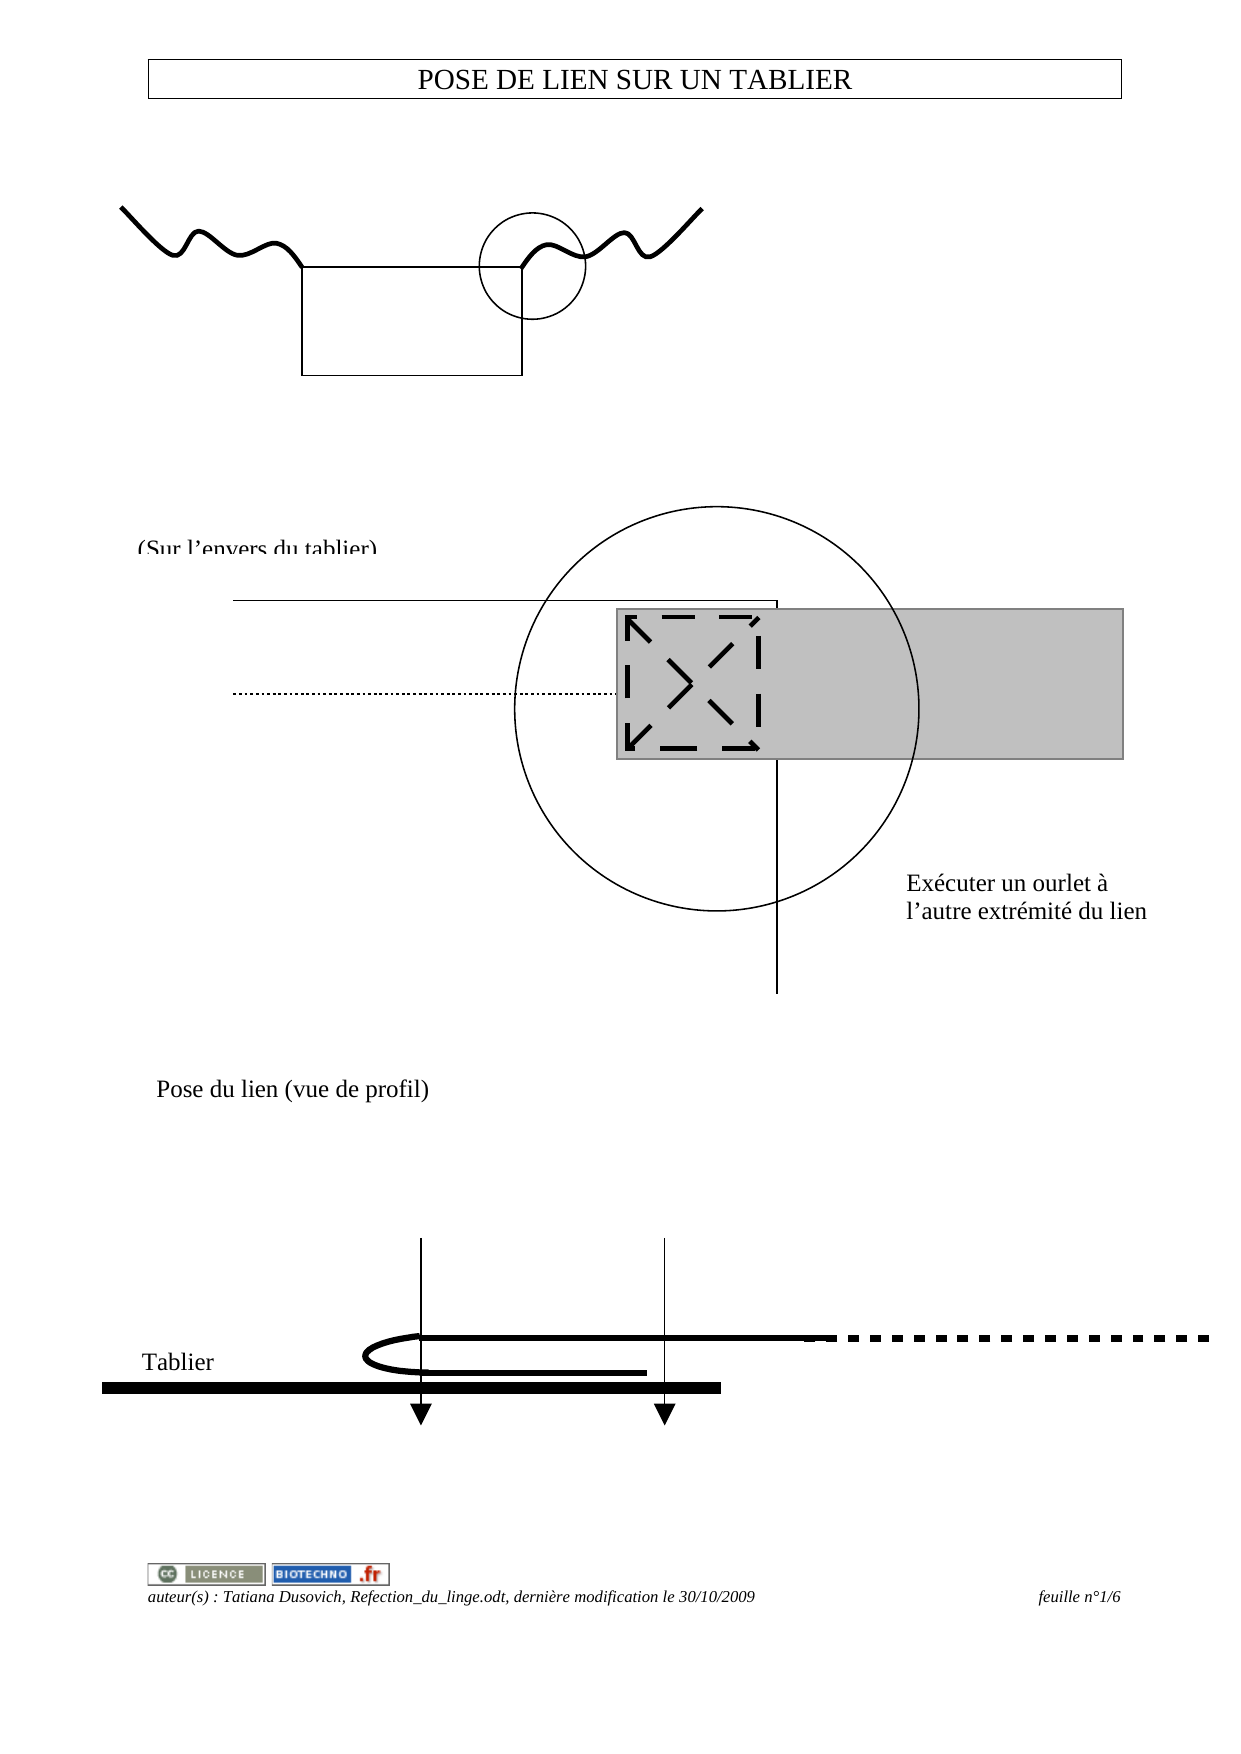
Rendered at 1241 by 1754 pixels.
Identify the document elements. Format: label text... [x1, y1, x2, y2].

picture [147, 1563, 266, 1586]
picture [271, 1563, 390, 1586]
subtitle Pose du lien (vue de profil) [156, 1074, 461, 1103]
subtitle Tablier [142, 1347, 240, 1376]
subtitle (Sur l’envers du tablier) [137, 534, 404, 554]
subtitle Exécuter un ourlet à l’autre extrémité du lien [906, 868, 1173, 925]
title POSE DE LIEN SUR UN TABLIER [149, 60, 1121, 98]
